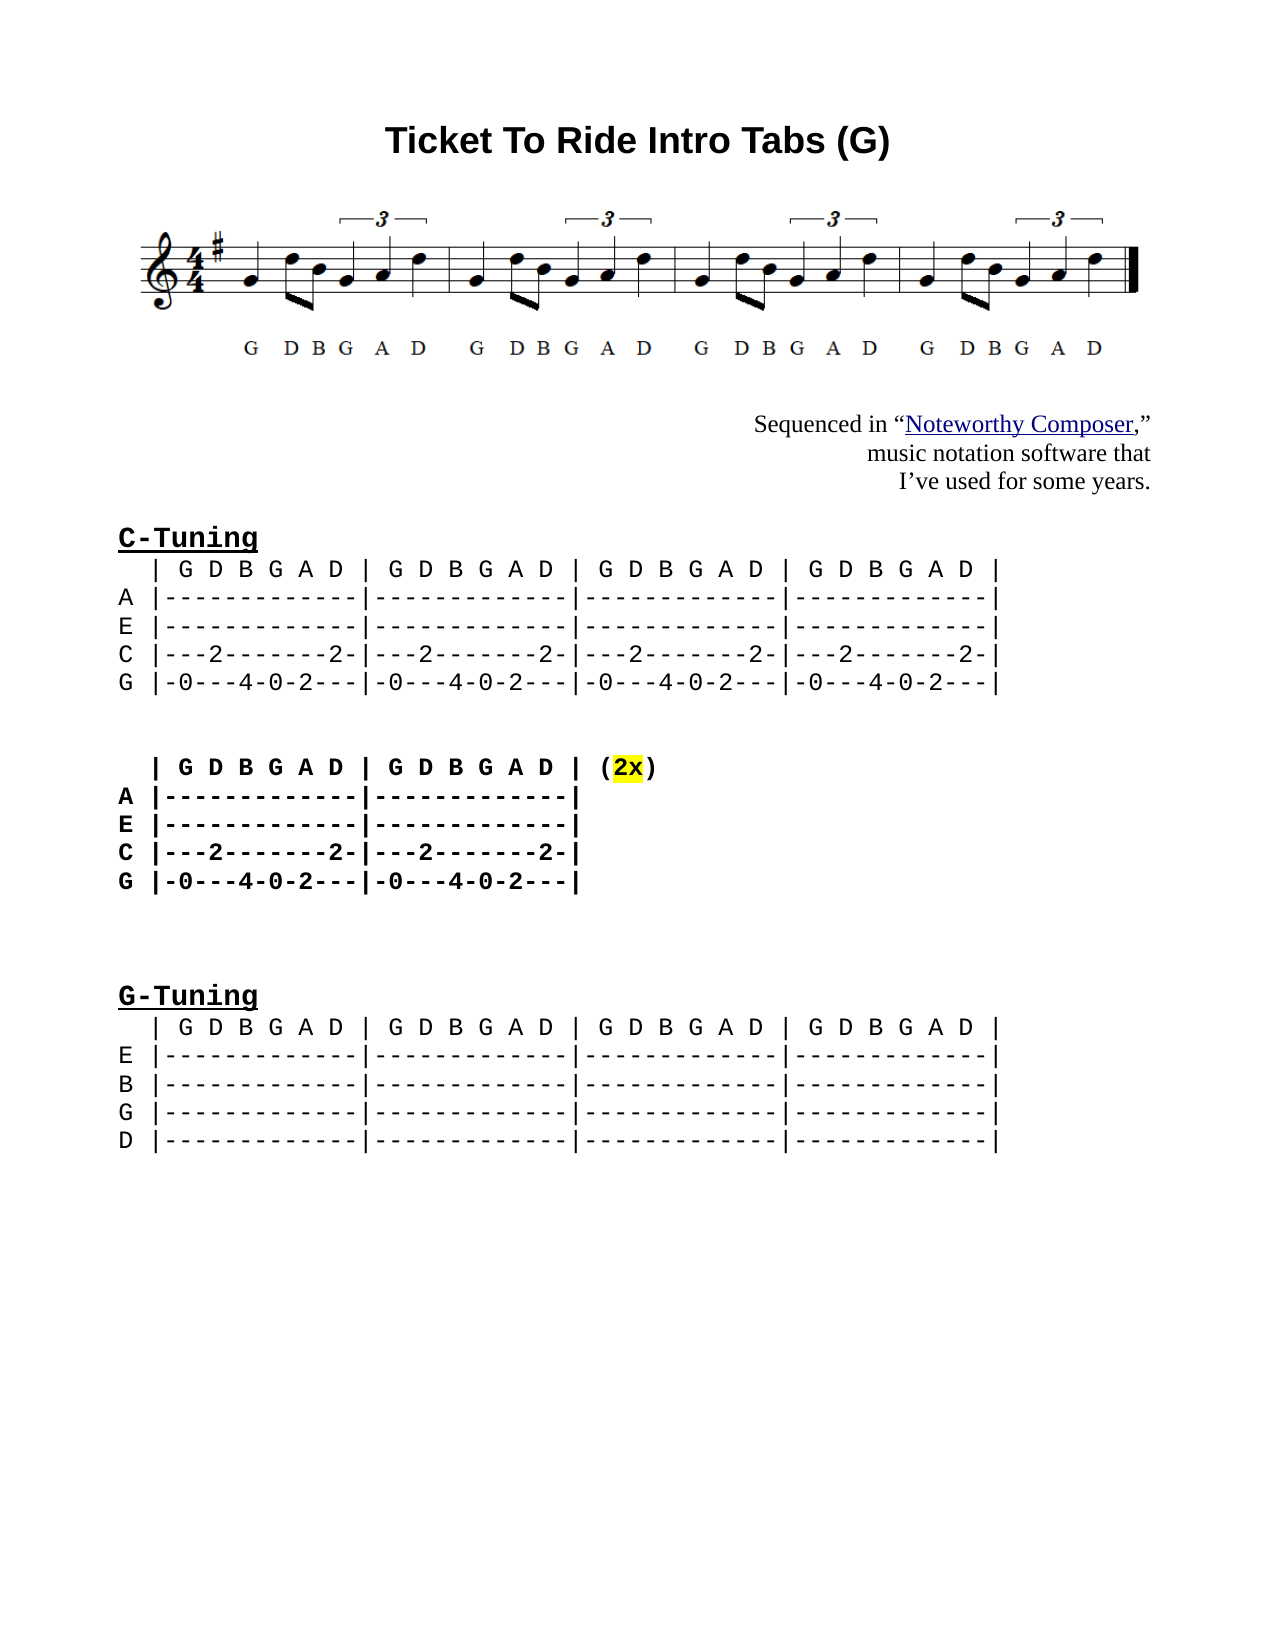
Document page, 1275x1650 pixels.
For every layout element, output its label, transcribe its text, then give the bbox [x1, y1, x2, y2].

text G |-0---4-0-2---|-0---4-0-2---|-0---4-0-2---|-0---4-0-2---| [118, 670, 1157, 698]
text | G D B G A D | G D B G A D | G D B G A D | G D B G A D | [118, 1014, 1157, 1043]
text C |---2-------2-|---2-------2-|---2-------2-|---2-------2-| [118, 642, 1157, 670]
text C-Tuning [118, 523, 1157, 557]
text | G D B G A D | G D B G A D | (2x) [118, 755, 1157, 783]
text A |-------------|-------------| [118, 783, 1157, 812]
text E |-------------|-------------| [118, 812, 1157, 840]
text Ticket To Ride Intro Tabs (G) [118, 118, 1157, 161]
text E |-------------|-------------|-------------|-------------| [118, 613, 1157, 642]
text | G D B G A D | G D B G A D | G D B G A D | G D B G A D | [118, 557, 1157, 585]
text A |-------------|-------------|-------------|-------------| [118, 585, 1157, 613]
text G-Tuning [118, 982, 1157, 1014]
text G |-------------|-------------|-------------|-------------| [118, 1099, 1157, 1128]
picture [118, 190, 1157, 381]
text C |---2-------2-|---2-------2-| [118, 840, 1157, 868]
text Sequenced in “Noteworthy Composer,” music notation software that I’ve used for some years. [118, 409, 1157, 495]
text B |-------------|-------------|-------------|-------------| [118, 1071, 1157, 1099]
text G |-0---4-0-2---|-0---4-0-2---| [118, 868, 1157, 897]
text E |-------------|-------------|-------------|-------------| [118, 1043, 1157, 1071]
text D |-------------|-------------|-------------|-------------| [118, 1128, 1157, 1156]
